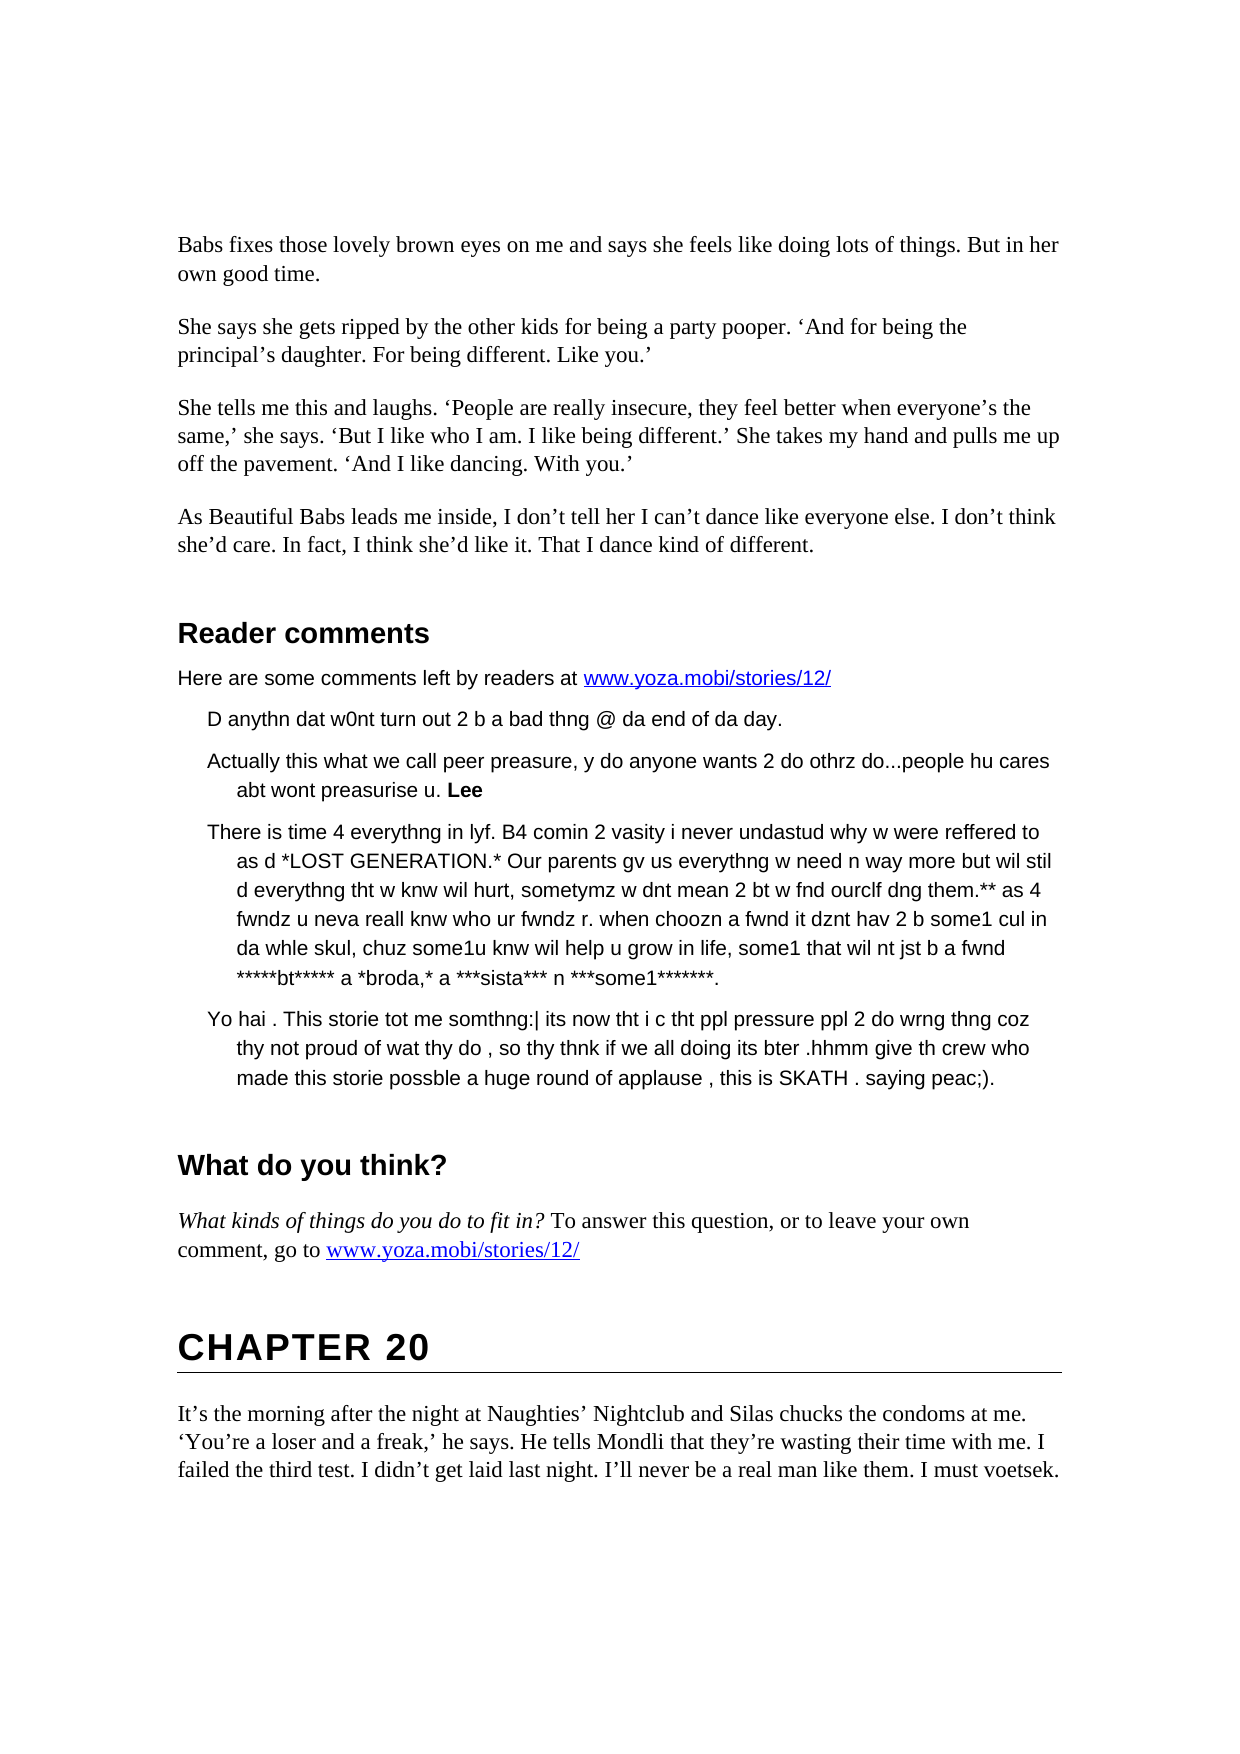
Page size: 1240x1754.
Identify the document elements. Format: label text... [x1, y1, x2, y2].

text As Beautiful Babs leads me inside, I don’t tell her I can’t dance like everyone else. I don’t think she’d care. In fact, I think she’d like it. That I dance kind of different. [177, 502, 1062, 558]
text Actually this what we call peer preasure, y do anyone wants 2 do othrz do...people hu cares abt wont preasurise u. Lee [207, 745, 1062, 803]
text She tells me this and laughs. ‘People are really insecure, they feel better when everyone’s the same,’ she says. ‘But I like who I am. I like being different.’ She takes my hand and pulls me up off the pavement. ‘And I like dancing. With you.’ [177, 393, 1062, 477]
text Here are some comments left by readers at www.yoza.mobi/stories/12/ [177, 662, 1062, 691]
text Reader comments [177, 621, 1062, 649]
text D anythn dat w0nt turn out 2 b a bad thng @ da end of da day. [207, 703, 1062, 732]
text What do you think? [177, 1153, 1062, 1181]
text It’s the morning after the night at Naughties’ Nightclub and Silas chucks the condoms at me. ‘You’re a loser and a freak,’ he says. He tells Mondli that they’re wasting their time with me. I failed the third test. I didn’t get laid last night. I’ll never be a real man like them. I must voetsek. [177, 1398, 1062, 1483]
text She says she gets ripped by the other kids for being a party pooper. ‘And for being the principal’s daughter. For being different. Like you.’ [177, 312, 1062, 368]
text Chapter 20 [177, 1325, 1062, 1372]
text There is time 4 everythng in lyf. B4 comin 2 vasity i never undastud why w were reffered to as d *LOST GENERATION.* Our parents gv us everythng w need n way more but wil stil d everythng tht w knw wil hurt, sometymz w dnt mean 2 bt w fnd ourclf dng them.** as 4 fwndz u neva reall knw who ur fwndz r. when choozn a fwnd it dznt hav 2 b some1 cul in da whle skul, chuz some1u knw wil help u grow in life, some1 that wil nt jst b a fwnd *****bt***** a *broda,* a ***sista*** n ***some1*******. [207, 816, 1062, 991]
text Babs fixes those lovely brown eyes on me and says she feels like doing lots of things. But in her own good time. [177, 230, 1062, 287]
text What kinds of things do you do to fit in? To answer this question, or to leave your own comment, go to www.yoza.mobi/stories/12/ [177, 1206, 1062, 1263]
text Yo hai . This storie tot me somthng:| its now tht i c tht ppl pressure ppl 2 do wrng thng coz thy not proud of wat thy do , so thy thnk if we all doing its bter .hhmm give th crew who made this storie possble a huge round of applause , this is SKATH . saying peac;). [207, 1003, 1062, 1091]
